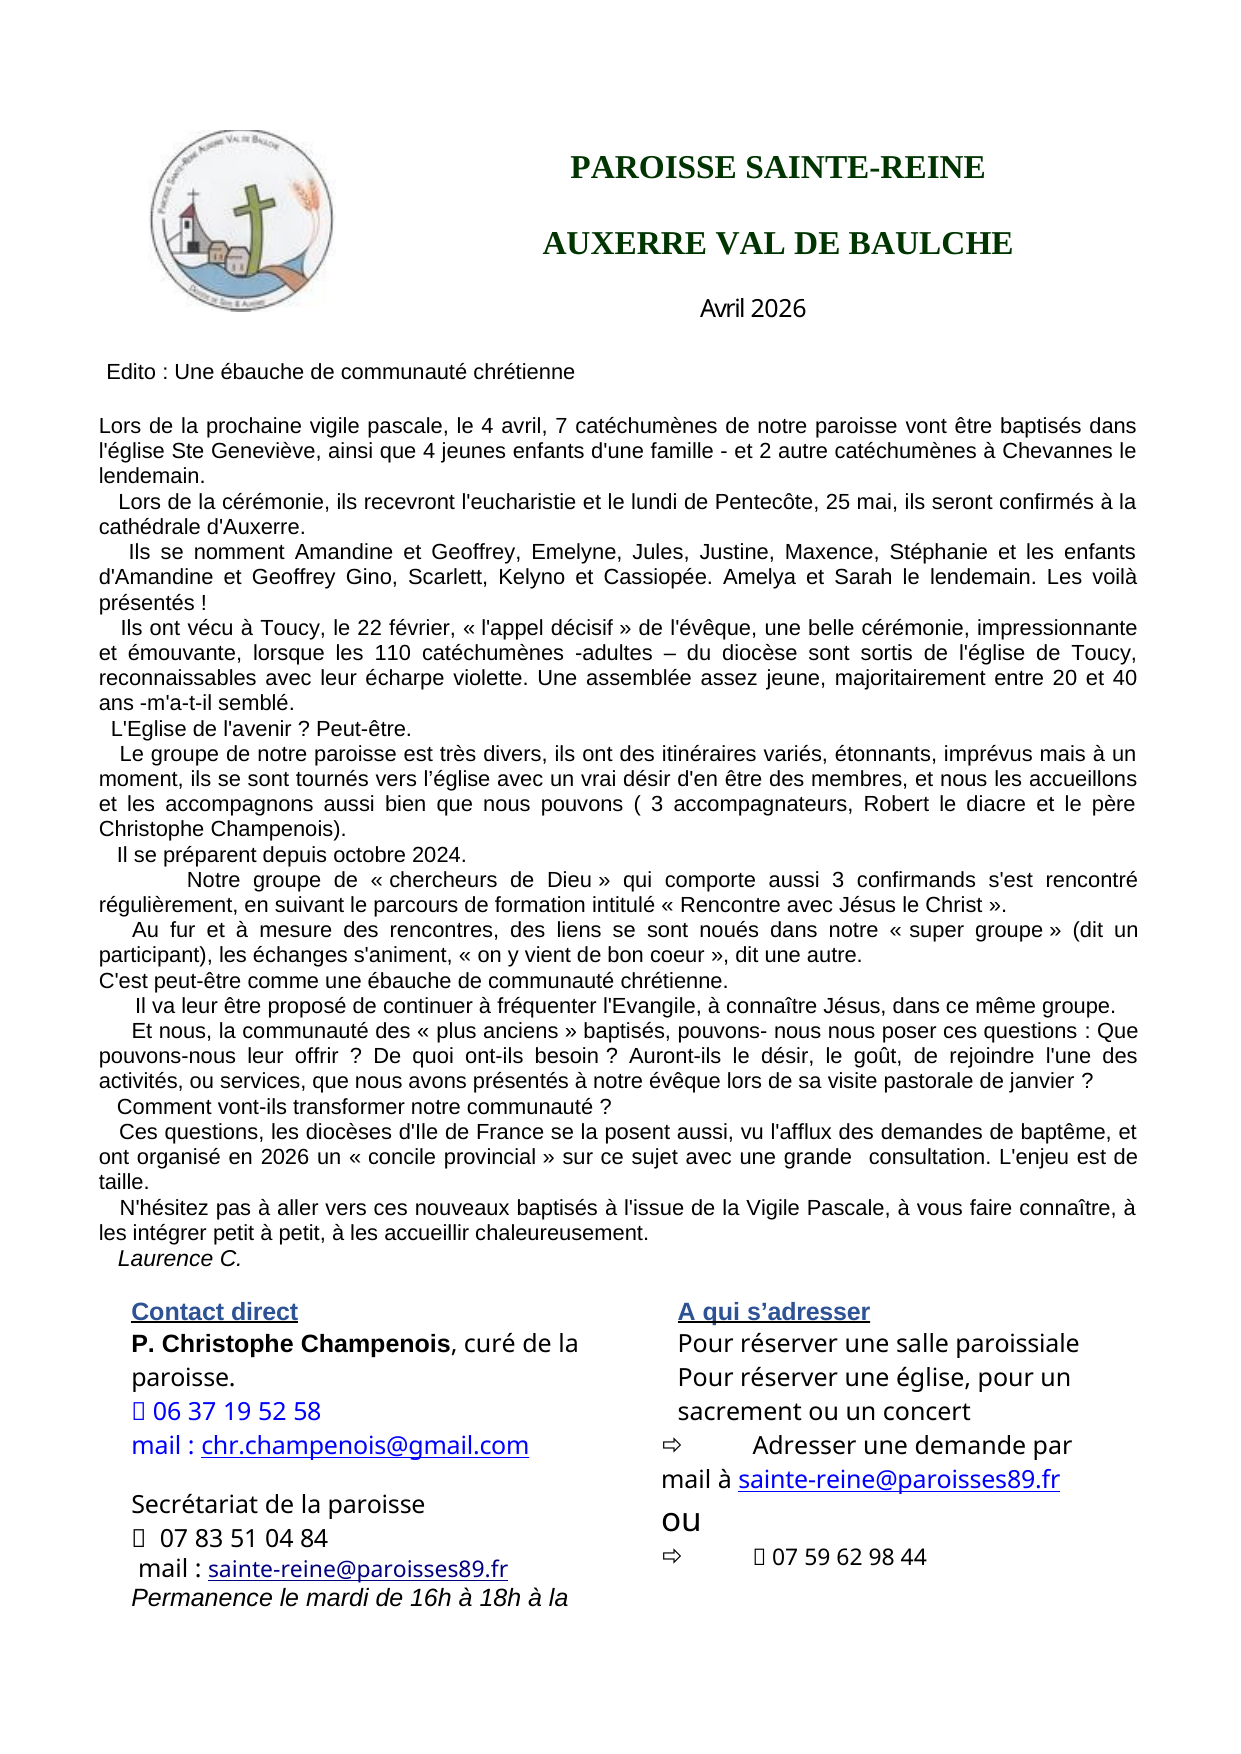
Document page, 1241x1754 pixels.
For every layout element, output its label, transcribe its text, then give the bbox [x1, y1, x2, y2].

text Le groupe de notre paroisse est très divers, ils ont des itinéraires variés, étonnants, imprévus mais à un moment, ils se sont tournés vers l’église avec un vrai désir d'en être des membres, et nous les accueillons et les accompagnons aussi bien que nous pouvons ( 3 accompagnateurs, Robert le diacre et le père Christophe Champenois). [98, 741, 1138, 842]
text Lors de la cérémonie, ils recevront l'eucharistie et le lundi de Pentecôte, 25 mai, ils seront confirmés à la cathédrale d'Auxerre. [98, 489, 1138, 539]
picture [148, 130, 336, 312]
text Lors de la prochaine vigile pascale, le 4 avril, 7 catéchumènes de notre paroisse vont être baptisés dans l'église Ste Geneviève, ainsi que 4 jeunes enfants d'une famille - et 2 autre catéchumènes à Chevannes le lendemain. [98, 413, 1138, 489]
text L'Eglise de l'avenir ? Peut-être. [98, 716, 1138, 741]
text Il se préparent depuis octobre 2024. [98, 842, 1138, 867]
text Au fur et à mesure des rencontres, des liens se sont noués dans notre « super groupe » (dit un participant), les échanges s'animent, « on y vient de bon coeur », dit une autre. [98, 917, 1138, 968]
table_header [132, 118, 496, 348]
text N'hésitez pas à aller vers ces nouveaux baptisés à l'issue de la Vigile Pascale, à vous faire connaître, à les intégrer petit à petit, à les accueillir chaleureusement. [98, 1194, 1138, 1245]
text Comment vont-ils transformer notre communauté ? [98, 1094, 1138, 1119]
table_header Contact direct P. Christophe Champenois, curé de la paroisse.  06 37 19 52 58 mail : chr.champenois@gmail.com Secrétariat de la paroisse  07 83 51 04 84 mail : sainte-reine@paroisses89.fr Permanence le mardi de 16h à 18h à la [115, 1298, 644, 1612]
text Ces questions, les diocèses d'Ile de France se la posent aussi, vu l'afflux des demandes de baptême, et ont organisé en 2026 un « concile provincial » sur ce sujet avec une grande consultation. L'enjeu est de taille. [98, 1119, 1138, 1194]
table_header A qui s’adresser Pour réserver une salle paroissiale Pour réserver une église, pour un sacrement ou un concert Adresser une demande par mail à sainte-reine@paroisses89.fr ou  07 59 62 98 44 [644, 1298, 1166, 1612]
text Ils ont vécu à Toucy, le 22 février, « l'appel décisif » de l'évêque, une belle cérémonie, impressionnante et émouvante, lorsque les 110 catéchumènes -adultes – du diocèse sont sortis de l'église de Toucy, reconnaissables avec leur écharpe violette. Une assemblée assez jeune, majoritairement entre 20 et 40 ans -m'a-t-il semblé. [98, 615, 1138, 716]
text Il va leur être proposé de continuer à fréquenter l'Evangile, à connaître Jésus, dans ce même groupe. [98, 993, 1138, 1018]
text Edito : Une ébauche de communauté chrétienne [98, 348, 1138, 388]
text Laurence C. [98, 1245, 1138, 1271]
text C'est peut-être comme une ébauche de communauté chrétienne. [98, 968, 1138, 993]
text Notre groupe de « chercheurs de Dieu » qui comporte aussi 3 confirmands s'est rencontré régulièrement, en suivant le parcours de formation intitulé « Rencontre avec Jésus le Christ ». [98, 867, 1138, 917]
text Et nous, la communauté des « plus anciens » baptisés, pouvons- nous nous poser ces questions : Que pouvons-nous leur offrir ? De quoi ont-ils besoin ? Auront-ils le désir, le goût, de rejoindre l'une des activités, ou services, que nous avons présentés à notre évêque lors de sa visite pastorale de janvier ? [98, 1018, 1138, 1094]
text Ils se nomment Amandine et Geoffrey, Emelyne, Jules, Justine, Maxence, Stéphanie et les enfants d'Amandine et Geoffrey Gino, Scarlett, Kelyno et Cassiopée. Amelya et Sarah le lendemain. Les voilà présentés ! [98, 539, 1138, 615]
table_header PAROISSE SAINTE-REINE AUXERRE VAL DE BAULCHE Avril 2026 [496, 118, 1060, 348]
